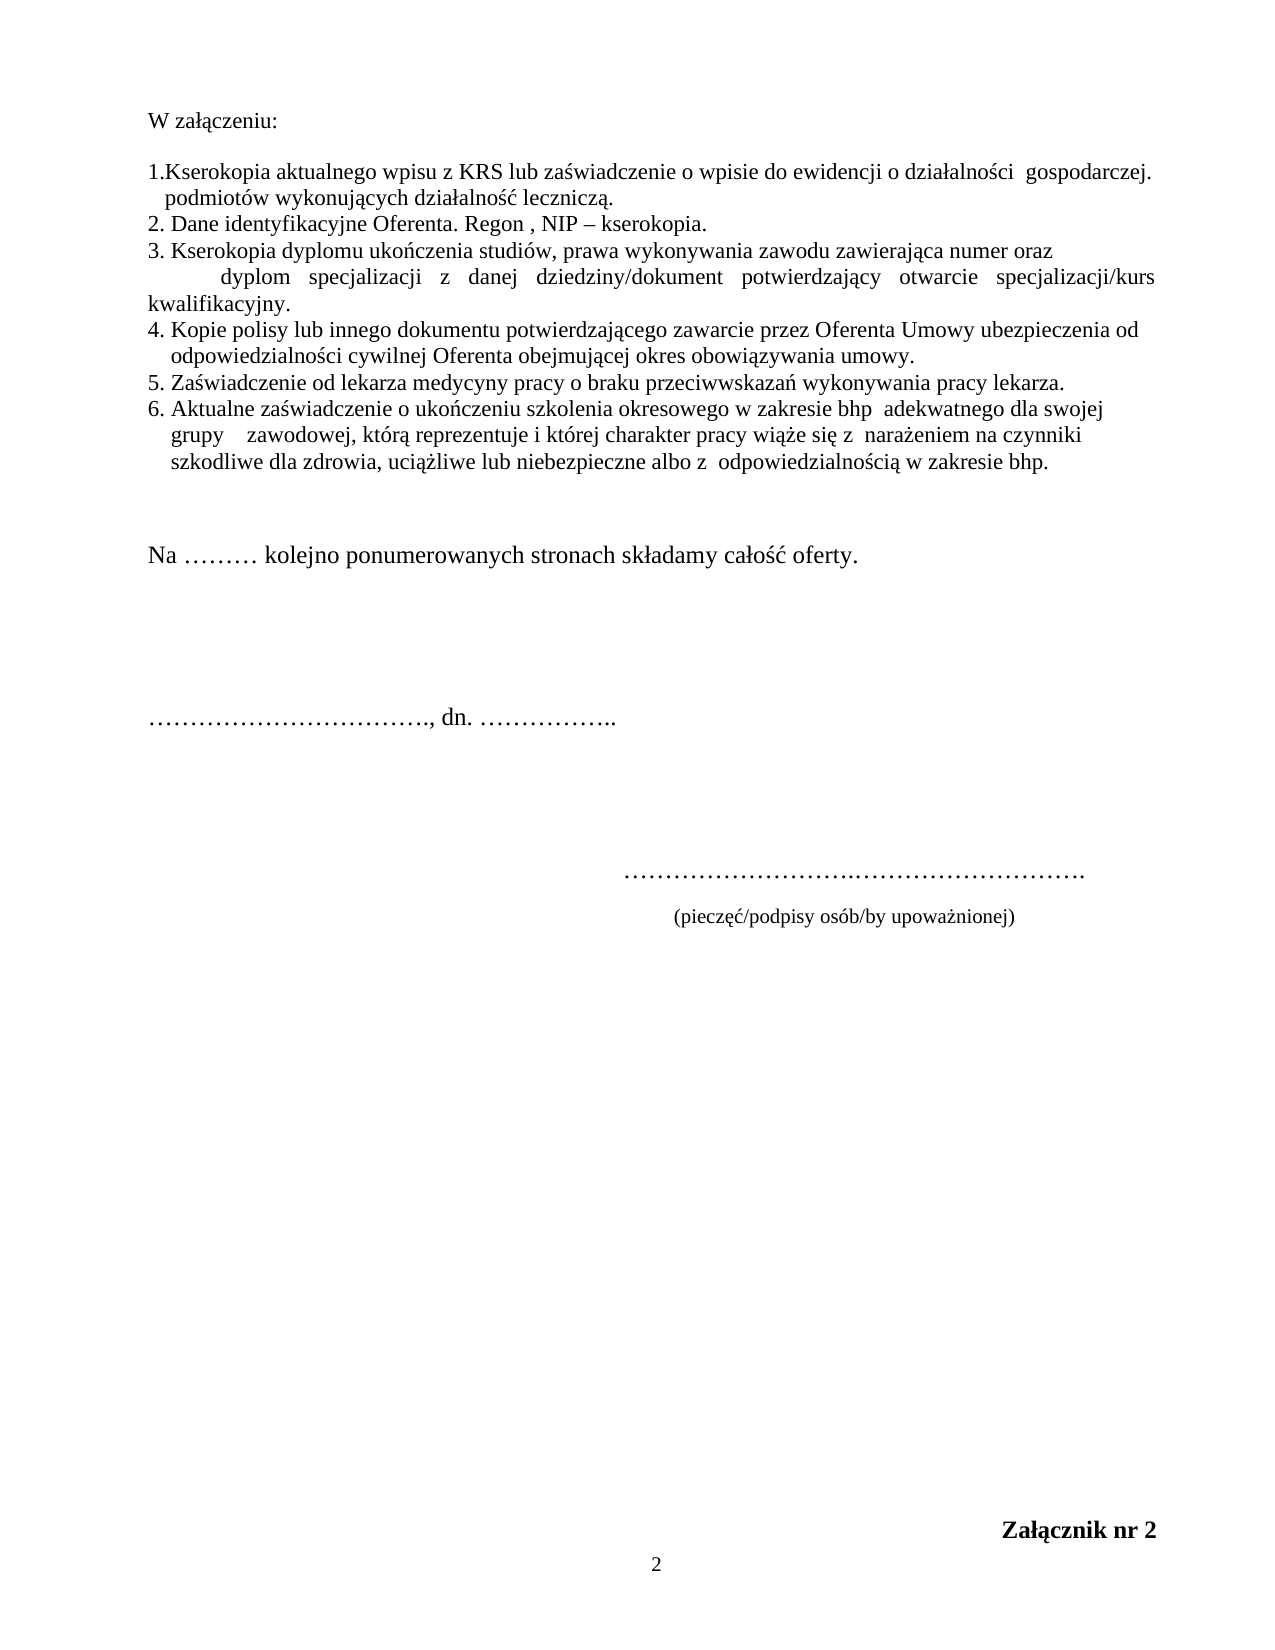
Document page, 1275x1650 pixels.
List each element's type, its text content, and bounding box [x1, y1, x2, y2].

text W załączeniu: [148, 107, 1157, 133]
text odpowiedzialności cywilnej Oferenta obejmującej okres obowiązywania umowy. [148, 342, 1157, 369]
text 6. Aktualne zaświadczenie o ukończeniu szkolenia okresowego w zakresie bhp adekwatnego dla swojej [148, 395, 1157, 421]
text 2. Dane identyfikacyjne Oferenta. Regon , NIP – kserokopia. [148, 211, 1157, 237]
text 3. Kserokopia dyplomu ukończenia studiów, prawa wykonywania zawodu zawierająca numer oraz [148, 237, 1157, 263]
text Na ……… kolejno ponumerowanych stronach składamy całość oferty. [148, 540, 1157, 569]
text podmiotów wykonujących działalność leczniczą. [148, 184, 1157, 211]
text Załącznik nr 2 [192, 1515, 1157, 1543]
text 5. Zaświadczenie od lekarza medycyny pracy o braku przeciwwskazań wykonywania pracy lekarza. [148, 369, 1157, 395]
text 4. Kopie polisy lub innego dokumentu potwierdzającego zawarcie przez Oferenta Umowy ubezpieczenia od [148, 316, 1157, 342]
text ……………………………., dn. …………….. [148, 702, 1157, 730]
text 1.Kserokopia aktualnego wpisu z KRS lub zaświadczenie o wpisie do ewidencji o działalności gospodarczej. [148, 158, 1157, 184]
text szkodliwe dla zdrowia, uciążliwe lub niebezpieczne albo z odpowiedzialnością w zakresie bhp. [148, 448, 1157, 474]
text dyplom specjalizacji z danej dziedziny/dokument potwierdzający otwarcie specjalizacji/kurs kwalifikacyjny. [148, 263, 1157, 316]
text ……………………….………………………. [148, 855, 1157, 883]
text (pieczęć/podpisy osób/by upoważnionej) [148, 904, 1157, 928]
text grupy zawodowej, którą reprezentuje i której charakter pracy wiąże się z narażeniem na czynniki [148, 421, 1157, 448]
